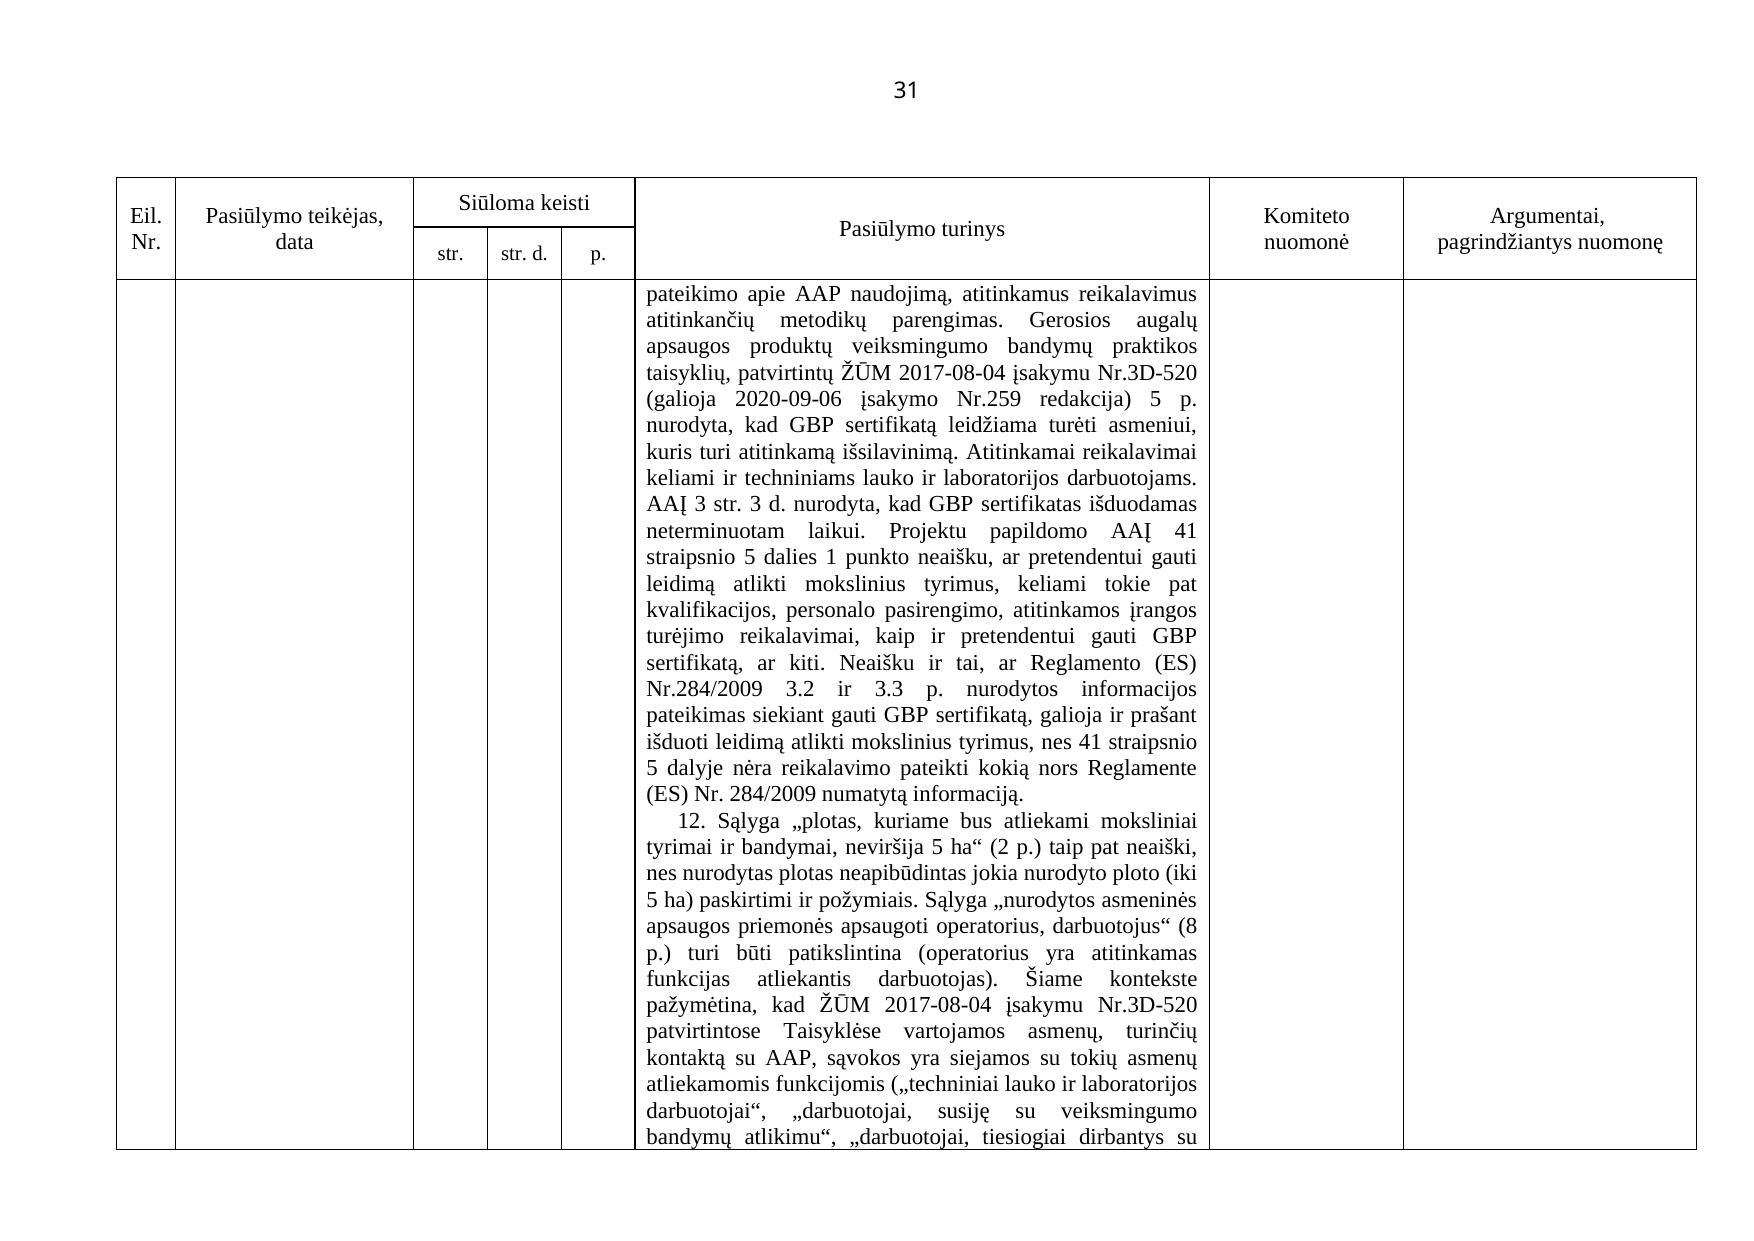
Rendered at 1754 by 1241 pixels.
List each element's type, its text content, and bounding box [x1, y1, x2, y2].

table_header Eil. Nr. [117, 178, 175, 279]
table_cell [562, 280, 634, 1149]
table_header Pasiūlymo teikėjas, data [176, 178, 413, 279]
table_header Pasiūlymo turinys [636, 178, 1209, 279]
table_header Argumentai, pagrindžiantys nuomonę [1404, 178, 1696, 279]
table_cell [414, 280, 487, 1149]
table_header Komiteto nuomonė [1210, 178, 1403, 279]
table_cell p. [562, 228, 634, 279]
table_header Siūloma keisti [414, 178, 634, 226]
table_cell str. [414, 228, 487, 279]
table_cell [176, 280, 413, 1149]
table_cell [117, 280, 175, 1149]
table_cell str. d. [488, 228, 561, 279]
table_cell [1210, 280, 1403, 1149]
table_cell [488, 280, 561, 1149]
table_cell [1404, 280, 1696, 1149]
table_cell pateikimo apie AAP naudojimą, atitinkamus reikalavimus atitinkančių metodikų parengimas. Gerosios augalų apsaugos produktų veiksmingumo bandymų praktikos taisyklių, patvirtintų ŽŪM 2017-08-04 įsakymu Nr.3D-520 (galioja 2020-09-06 įsakymo Nr.259 redakcija) 5 p. nurodyta, kad GBP sertifikatą leidžiama turėti asmeniui, kuris turi atitinkamą išsilavinimą. Atitinkamai reikalavimai keliami ir techniniams lauko ir laboratorijos darbuotojams. AAĮ 3 str. 3 d. nurodyta, kad GBP sertifikatas išduodamas neterminuotam laikui. Projektu papildomo AAĮ 41 straipsnio 5 dalies 1 punkto neaišku, ar pretendentui gauti leidimą atlikti mokslinius tyrimus, keliami tokie pat kvalifikacijos, personalo pasirengimo, atitinkamos įrangos turėjimo reikalavimai, kaip ir pretendentui gauti GBP sertifikatą, ar kiti. Neaišku ir tai, ar Reglamento (ES) Nr.284/2009 3.2 ir 3.3 p. nurodytos informacijos pateikimas siekiant gauti GBP sertifikatą, galioja ir prašant išduoti leidimą atlikti mokslinius tyrimus, nes 41 straipsnio 5 dalyje nėra reikalavimo pateikti kokią nors Reglamente (ES) Nr. 284/2009 numatytą informaciją. 12. Sąlyga „plotas, kuriame bus atliekami moksliniai tyrimai ir bandymai, neviršija 5 ha“ (2 p.) taip pat neaiški, nes nurodytas plotas neapibūdintas jokia nurodyto ploto (iki 5 ha) paskirtimi ir požymiais. Sąlyga „nurodytos asmeninės apsaugos priemonės apsaugoti operatorius, darbuotojus“ (8 p.) turi būti patikslintina (operatorius yra atitinkamas funkcijas atliekantis darbuotojas). Šiame kontekste pažymėtina, kad ŽŪM 2017-08-04 įsakymu Nr.3D-520 patvirtintose Taisyklėse vartojamos asmenų, turinčių kontaktą su AAP, sąvokos yra siejamos su tokių asmenų atliekamomis funkcijomis („techniniai lauko ir laboratorijos darbuotojai“, „darbuotojai, susiję su veiksmingumo bandymų atlikimu“, „darbuotojai, tiesiogiai dirbantys su [636, 280, 1209, 1149]
